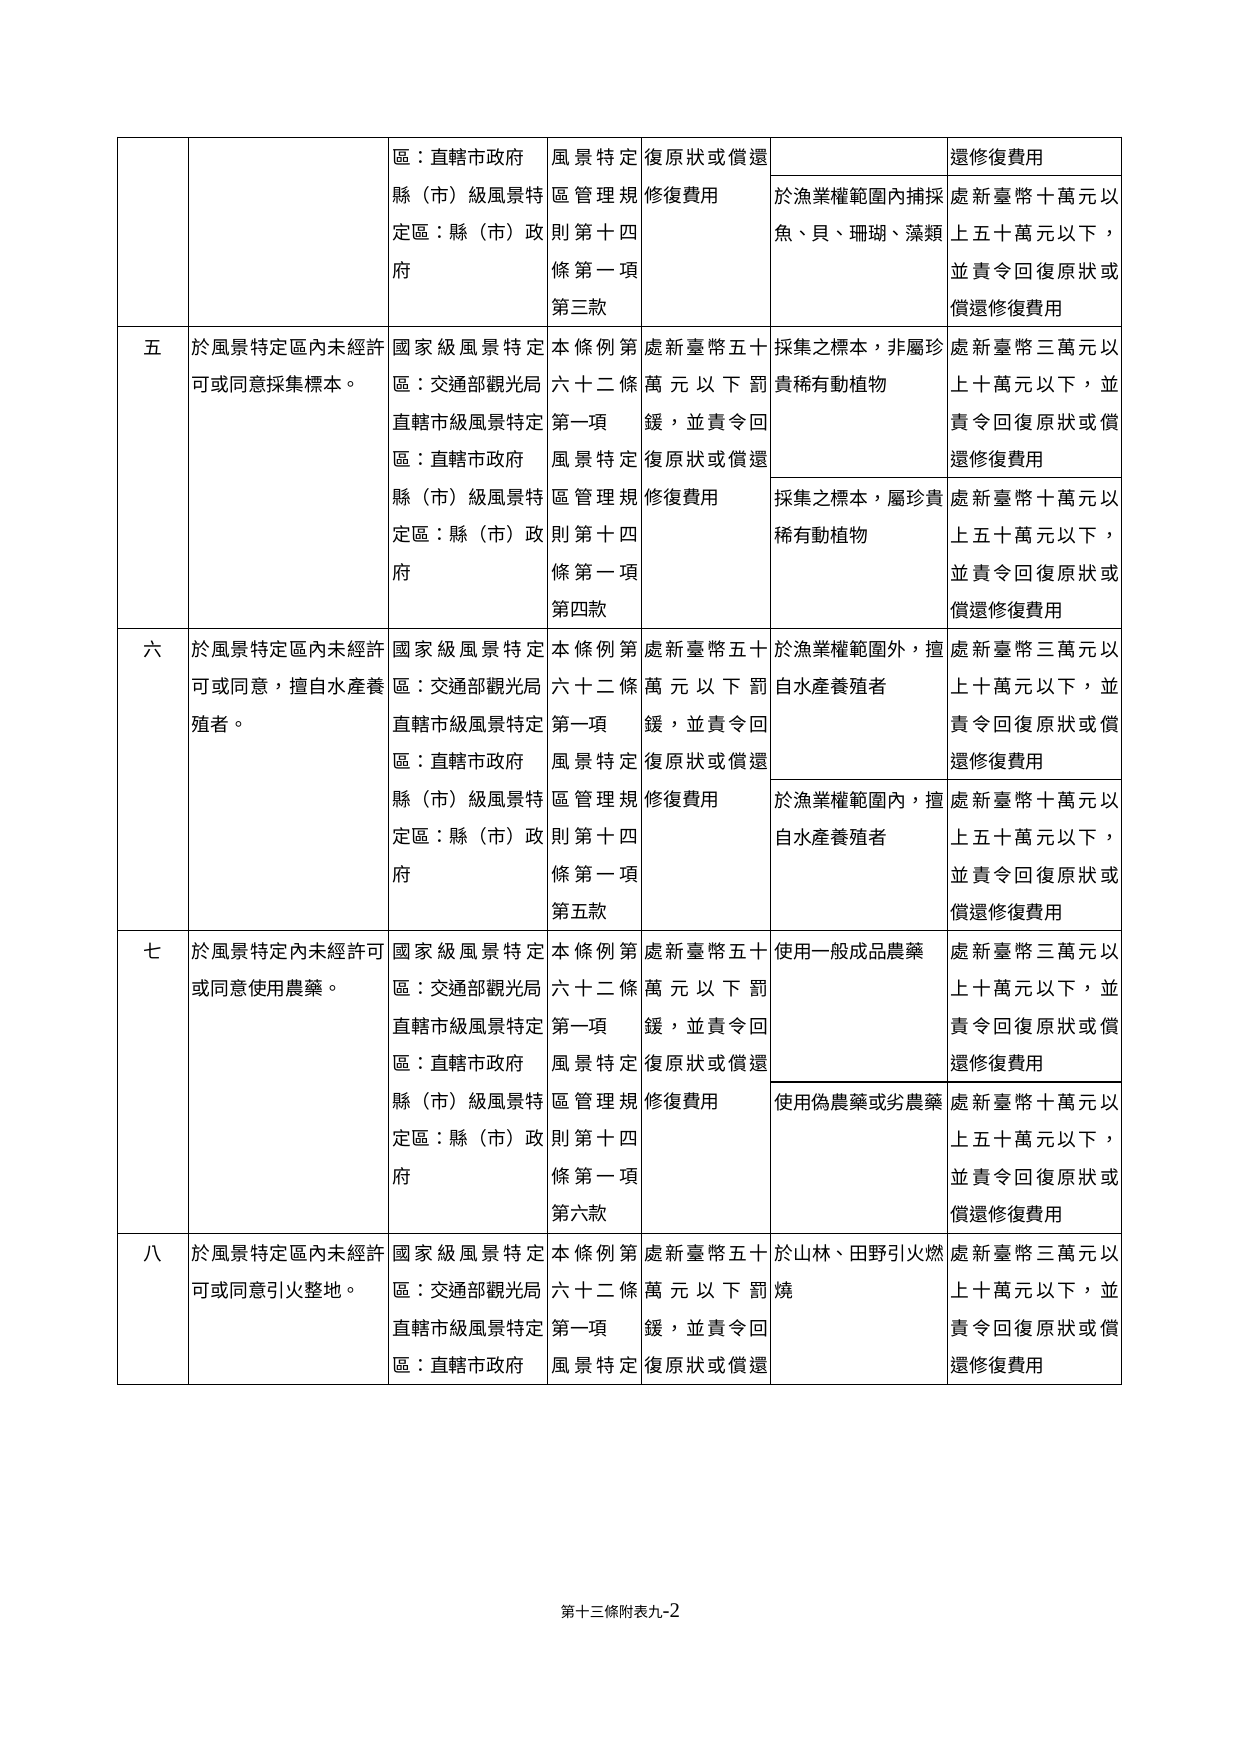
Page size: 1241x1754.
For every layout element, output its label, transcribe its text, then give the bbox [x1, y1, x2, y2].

table_cell 於風景特定區內未經許可或同意，擅自水產養殖者。 [189, 629, 388, 930]
table_cell 處新臺幣三萬元以上十萬元以下，並責令回復原狀或償還修復費用 [948, 629, 1121, 779]
table_cell 處新臺幣五十萬元以下罰鍰，並責令回復原狀或償還 [642, 1234, 770, 1383]
table_cell 國家級風景特定區：交通部觀光局 直轄市級風景特定區：直轄市政府 [389, 1234, 547, 1383]
table_cell 七 [118, 931, 188, 1232]
table_cell 處新臺幣五十萬元以下罰鍰，並責令回復原狀或償還修復費用 [642, 327, 770, 628]
table_cell 處新臺幣三萬元以上十萬元以下，並責令回復原狀或償還修復費用 [948, 1234, 1121, 1383]
table_cell 本條例第六十二條第一項 風景特定區管理規則第十四條第一項第六款 [548, 931, 641, 1232]
table_cell 於漁業權範圍外，擅自水產養殖者 [771, 629, 947, 779]
table_cell 處新臺幣十萬元以上五十萬元以下，並責令回復原狀或償還修復費用 [948, 780, 1121, 930]
table_cell 區：直轄市政府 縣（市）級風景特定區：縣（市）政府 [389, 138, 547, 326]
table_cell 處新臺幣十萬元以上五十萬元以下，並責令回復原狀或償還修復費用 [948, 478, 1121, 628]
table_cell 本條例第六十二條第一項 風景特定區管理規則第十四條第一項第四款 [548, 327, 641, 628]
table_cell 採集之標本，屬珍貴稀有動植物 [771, 478, 947, 628]
table_cell 處新臺幣三萬元以上十萬元以下，並責令回復原狀或償還修復費用 [948, 327, 1121, 477]
table_cell 處新臺幣十萬元以上五十萬元以下，並責令回復原狀或償還修復費用 [948, 176, 1121, 326]
table_cell 風景特定區管理規則第十四條第一項第三款 [548, 138, 641, 326]
table_cell 於山林、田野引火燃燒 [771, 1234, 947, 1383]
table_cell [118, 138, 188, 326]
table_cell 使用偽農藥或劣農藥 [771, 1083, 947, 1232]
table_cell 本條例第六十二條第一項 風景特定 [548, 1234, 641, 1383]
table_cell 六 [118, 629, 188, 930]
table_cell 於風景特定內未經許可或同意使用農藥。 [189, 931, 388, 1232]
table_cell 國家級風景特定區：交通部觀光局 直轄市級風景特定區：直轄市政府 縣（市）級風景特定區：縣（市）政府 [389, 931, 547, 1232]
table_cell 國家級風景特定區：交通部觀光局 直轄市級風景特定區：直轄市政府 縣（市）級風景特定區：縣（市）政府 [389, 629, 547, 930]
table_cell 處新臺幣十萬元以上五十萬元以下，並責令回復原狀或償還修復費用 [948, 1083, 1121, 1232]
table_cell 採集之標本，非屬珍貴稀有動植物 [771, 327, 947, 477]
table_cell 還修復費用 [948, 138, 1121, 175]
table_cell 處新臺幣三萬元以上十萬元以下，並責令回復原狀或償還修復費用 [948, 931, 1121, 1081]
table_cell 五 [118, 327, 188, 628]
table_cell 本條例第六十二條第一項 風景特定區管理規則第十四條第一項第五款 [548, 629, 641, 930]
table_cell 於漁業權範圍內，擅自水產養殖者 [771, 780, 947, 930]
table_cell [771, 138, 947, 175]
table_cell [189, 138, 388, 326]
table_cell 國家級風景特定區：交通部觀光局 直轄市級風景特定區：直轄市政府 縣（市）級風景特定區：縣（市）政府 [389, 327, 547, 628]
table_cell 使用一般成品農藥 [771, 931, 947, 1081]
table_cell 復原狀或償還修復費用 [642, 138, 770, 326]
table_cell 於風景特定區內未經許可或同意引火整地。 [189, 1234, 388, 1383]
table_cell 八 [118, 1234, 188, 1383]
table_cell 處新臺幣五十萬元以下罰鍰，並責令回復原狀或償還修復費用 [642, 931, 770, 1232]
table_cell 處新臺幣五十萬元以下罰鍰，並責令回復原狀或償還修復費用 [642, 629, 770, 930]
table_cell 於風景特定區內未經許可或同意採集標本。 [189, 327, 388, 628]
table_cell 於漁業權範圍內捕採魚、貝、珊瑚、藻類 [771, 176, 947, 326]
